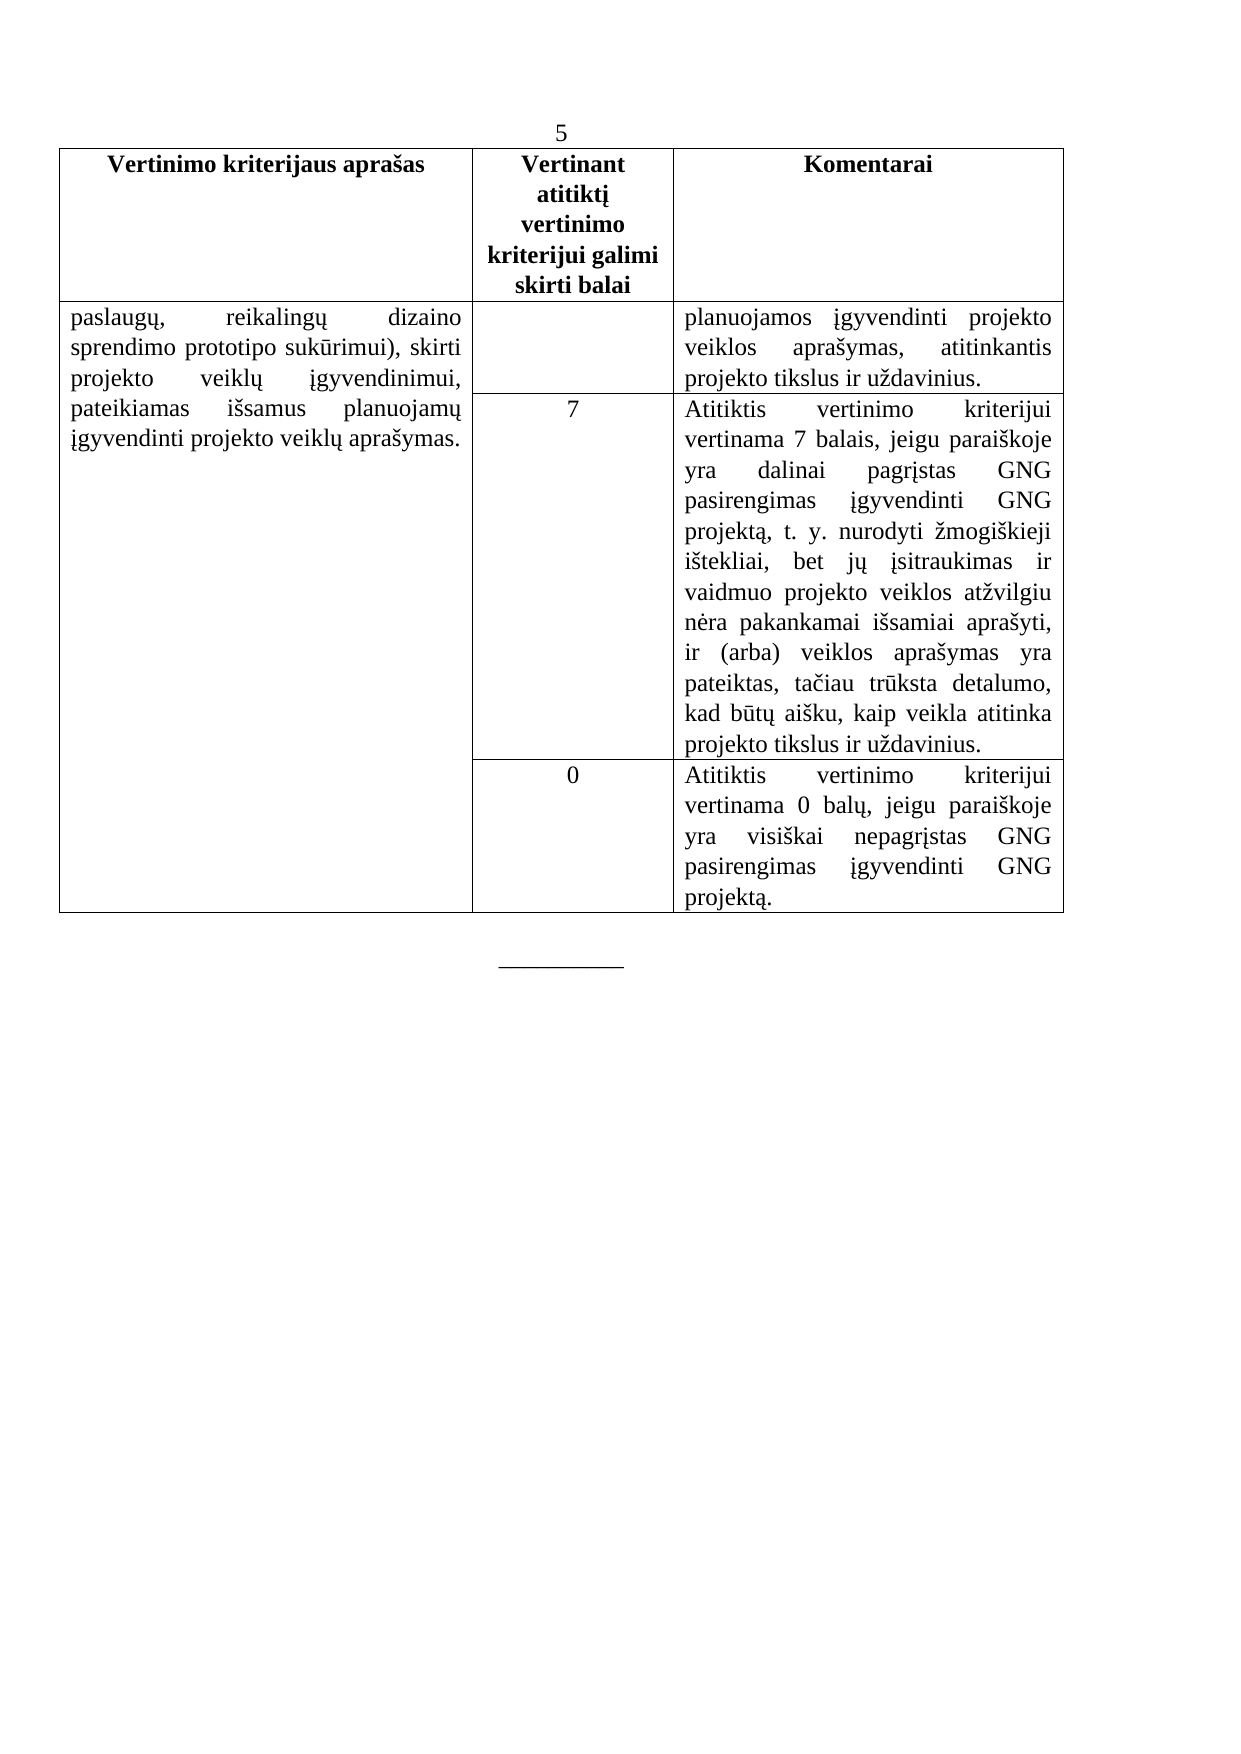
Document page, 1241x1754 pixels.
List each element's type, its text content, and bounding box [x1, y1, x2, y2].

table_header Komentarai [674, 149, 1063, 301]
table_header Vertinant atitiktį vertinimo kriterijui galimi skirti balai [473, 149, 673, 301]
table_cell planuojamos įgyvendinti projekto veiklos aprašymas, atitinkantis projekto tikslus ir uždavinius. [674, 302, 1063, 393]
table_cell [473, 302, 673, 393]
text __________ [59, 942, 1063, 971]
table_cell 7 [473, 394, 673, 759]
table_header Vertinimo kriterijaus aprašas [60, 149, 472, 301]
table_cell Atitiktis vertinimo kriterijui vertinama 7 balais, jeigu paraiškoje yra dalinai pagrįstas GNG pasirengimas įgyvendinti GNG projektą, t. y. nurodyti žmogiškieji ištekliai, bet jų įsitraukimas ir vaidmuo projekto veiklos atžvilgiu nėra pakankamai išsamiai aprašyti, ir (arba) veiklos aprašymas yra pateiktas, tačiau trūksta detalumo, kad būtų aišku, kaip veikla atitinka projekto tikslus ir uždavinius. [674, 394, 1063, 759]
table_cell Atitiktis vertinimo kriterijui vertinama 0 balų, jeigu paraiškoje yra visiškai nepagrįstas GNG pasirengimas įgyvendinti GNG projektą. [674, 760, 1063, 912]
table_cell 0 [473, 760, 673, 912]
table_cell paslaugų, reikalingų dizaino sprendimo prototipo sukūrimui), skirti projekto veiklų įgyvendinimui, pateikiamas išsamus planuojamų įgyvendinti projekto veiklų aprašymas. [60, 302, 472, 912]
